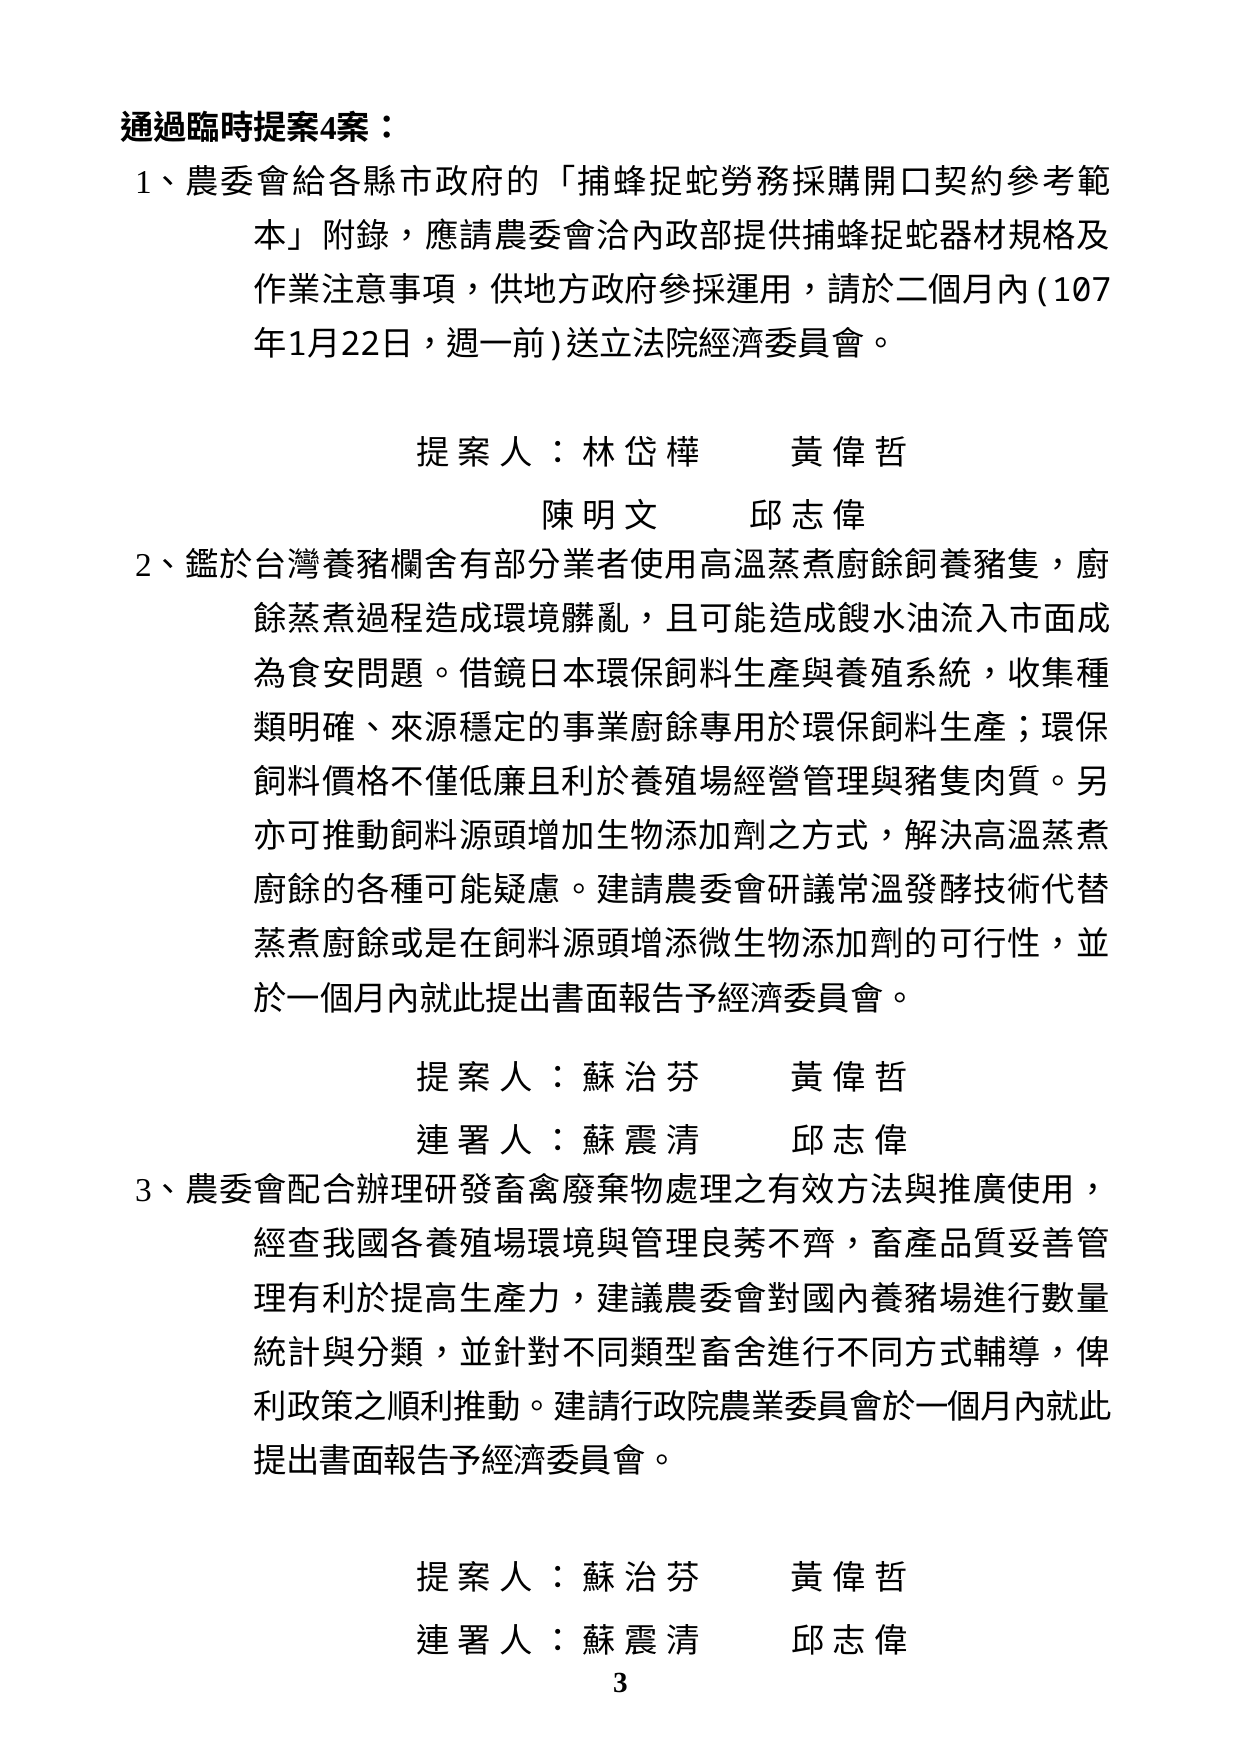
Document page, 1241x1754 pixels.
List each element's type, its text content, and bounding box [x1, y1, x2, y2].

text 提案人：蘇治芬 黃偉哲 [394, 1033, 1016, 1096]
list 農委會給各縣市政府的「捕蜂捉蛇勞務採購開口契約參考範本」附錄，應請農委會洽內政部提供捕蜂捉蛇器材規格及作業注意事項，供地方政府參採運用，請於二個月內(107年1月22日，週一前)送立法院經濟委員會。 [135, 150, 1111, 367]
text 連署人：蘇震清 邱志偉 [394, 1596, 1016, 1658]
text 提案人：林岱樺 黃偉哲 陳明文 邱志偉 [394, 408, 1016, 533]
text 通過臨時提案4案： [17, 96, 1111, 150]
text 提案人：蘇治芬 黃偉哲 [394, 1533, 1016, 1596]
list 鑑於台灣養豬欄舍有部分業者使用高溫蒸煮廚餘飼養豬隻，廚餘蒸煮過程造成環境髒亂，且可能造成餿水油流入市面成為食安問題。借鏡日本環保飼料生產與養殖系統，收集種類明確、來源穩定的事業廚餘專用於環保飼料生產；環保飼料價格不僅低廉且利於養殖場經營管理與豬隻肉質。另亦可推動飼料源頭增加生物添加劑之方式，解決高溫蒸煮廚餘的各種可能疑慮。建請農委會研議常溫發酵技術代替蒸煮廚餘或是在飼料源頭增添微生物添加劑的可行性，並於一個月內就此提出書面報告予經濟委員會。 [135, 533, 1111, 1021]
list 農委會配合辦理研發畜禽廢棄物處理之有效方法與推廣使用，經查我國各養殖場環境與管理良莠不齊，畜產品質妥善管理有利於提高生產力，建議農委會對國內養豬場進行數量統計與分類，並針對不同類型畜舍進行不同方式輔導，俾利政策之順利推動。建請行政院農業委員會於一個月內就此提出書面報告予經濟委員會。 [135, 1158, 1111, 1483]
text 連署人：蘇震清 邱志偉 [394, 1096, 1016, 1158]
